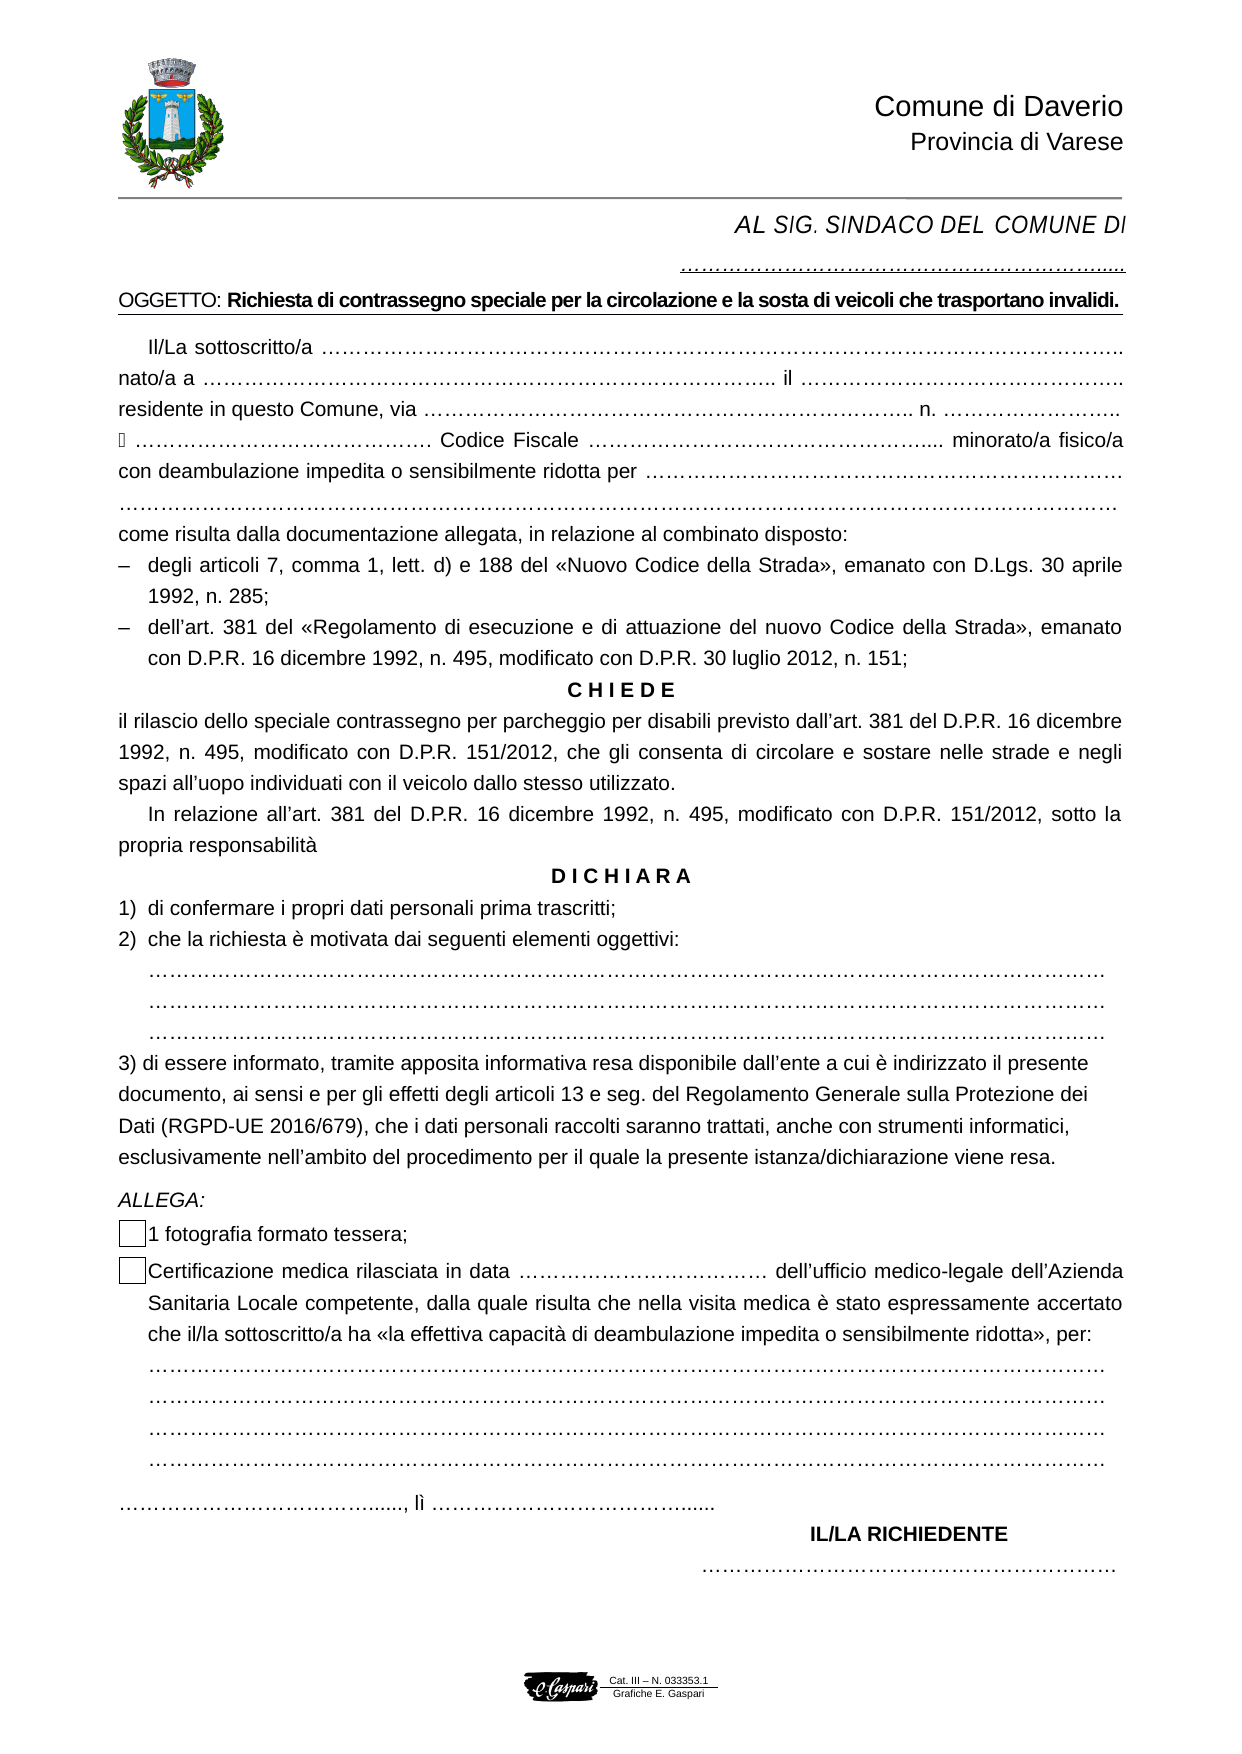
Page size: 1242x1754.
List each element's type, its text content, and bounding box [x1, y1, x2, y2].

text Il/La sottoscritto/a …………………………………………………………………………………………………….. nato/a a ……………………………………………………………………….. il ……………………………………….. residente in questo Comune, via …………………………………………………………….. n. …………………….. [118, 335, 1123, 421]
text …………………………………………………… [694, 1553, 1123, 1577]
picture [523, 1671, 598, 1702]
text In relazione all’art. 381 del D.P.R. 16 dicembre 1992, n. 495, modificato con D.P.R. 151/2012, sotto la propria responsabilità [118, 802, 1123, 857]
text Certificazione medica rilasciata in data ……………………………… dell’ufficio medico-legale dell’Azienda Sanitaria Locale competente, dalla quale risulta che nella visita medica è stato espressamente accertato che il/la sottoscritto/a ha «la effettiva capacità di deambulazione impedita o sensibilmente ridotta», per: [118, 1256, 1123, 1346]
picture [122, 58, 224, 189]
text – degli articoli 7, comma 1, lett. d) e 188 del «Nuovo Codice della Strada», emanato con D.Lgs. 30 aprile 1992, n. 285; [118, 553, 1123, 608]
text 1 fotografia formato tessera; [118, 1219, 1123, 1247]
text 1) di confermare i propri dati personali prima trascritti; [118, 895, 1123, 919]
text 2) che la richiesta è motivata dai seguenti elementi oggettivi: [118, 927, 1123, 951]
text ……………………………………………………..... [602, 251, 1126, 275]
text Provincia di Varese [224, 127, 1123, 156]
text il rilascio dello speciale contrassegno per parcheggio per disabili previsto dall’art. 381 del D.P.R. 16 dicembre 1992, n. 495, modificato con D.P.R. 151/2012, che gli consenta di circolare e sostare nelle strade e negli spazi all’uopo individuati con il veicolo dallo stesso utilizzato. [118, 708, 1123, 795]
text  ……………………………………. Codice Fiscale ………………………………………….... minorato/a fisico/a con deambulazione impedita o sensibilmente ridotta per …………………………………………………………… ……………………………………………………………………………………………………………………………… [118, 428, 1123, 514]
text – dell’art. 381 del «Regolamento di esecuzione e di attuazione del nuovo Codice della Strada», emanato con D.P.R. 16 dicembre 1992, n. 495, modificato con D.P.R. 30 luglio 2012, n. 151; [118, 615, 1123, 670]
text 3) di essere informato, tramite apposita informativa resa disponibile dall’ente a cui è indirizzato il presente documento, ai sensi e per gli effetti degli articoli 13 e seg. del Regolamento Generale sulla Protezione dei Dati (RGPD-UE 2016/679), che i dati personali raccolti saranno trattati, anche con strumenti informatici, esclusivamente nell’ambito del procedimento per il quale la presente istanza/dichiarazione viene resa. [118, 1051, 1123, 1168]
text IL/LA RICHIEDENTE [694, 1521, 1123, 1545]
text ………………………………......, lì ………………………………...... [118, 1490, 1123, 1514]
text ………………………………………………………………………………………………………………………… [148, 989, 1123, 1013]
text C H I E D E [118, 677, 1123, 701]
text ………………………………………………………………………………………………………………………… ………………………………………………………………………………………………………………………… ………………………………………………………………………………………………………………………… ………………………………………………………………………………………………………………………… [148, 1353, 1123, 1471]
text ………………………………………………………………………………………………………………………… [148, 1020, 1123, 1044]
text Comune di Daverio [224, 89, 1123, 122]
text AL SIG. SINDACO DEL COMUNE DI [561, 210, 1126, 239]
text D I C H I A R A [118, 864, 1123, 888]
text ………………………………………………………………………………………………………………………… [148, 958, 1123, 982]
text OGGETTO: Richiesta di contrassegno speciale per la circolazione e la sosta di veicoli che trasportano invalidi. [118, 288, 1123, 314]
text ALLEGA: [118, 1188, 1123, 1212]
text come risulta dalla documentazione allegata, in relazione al combinato disposto: [118, 522, 1123, 546]
